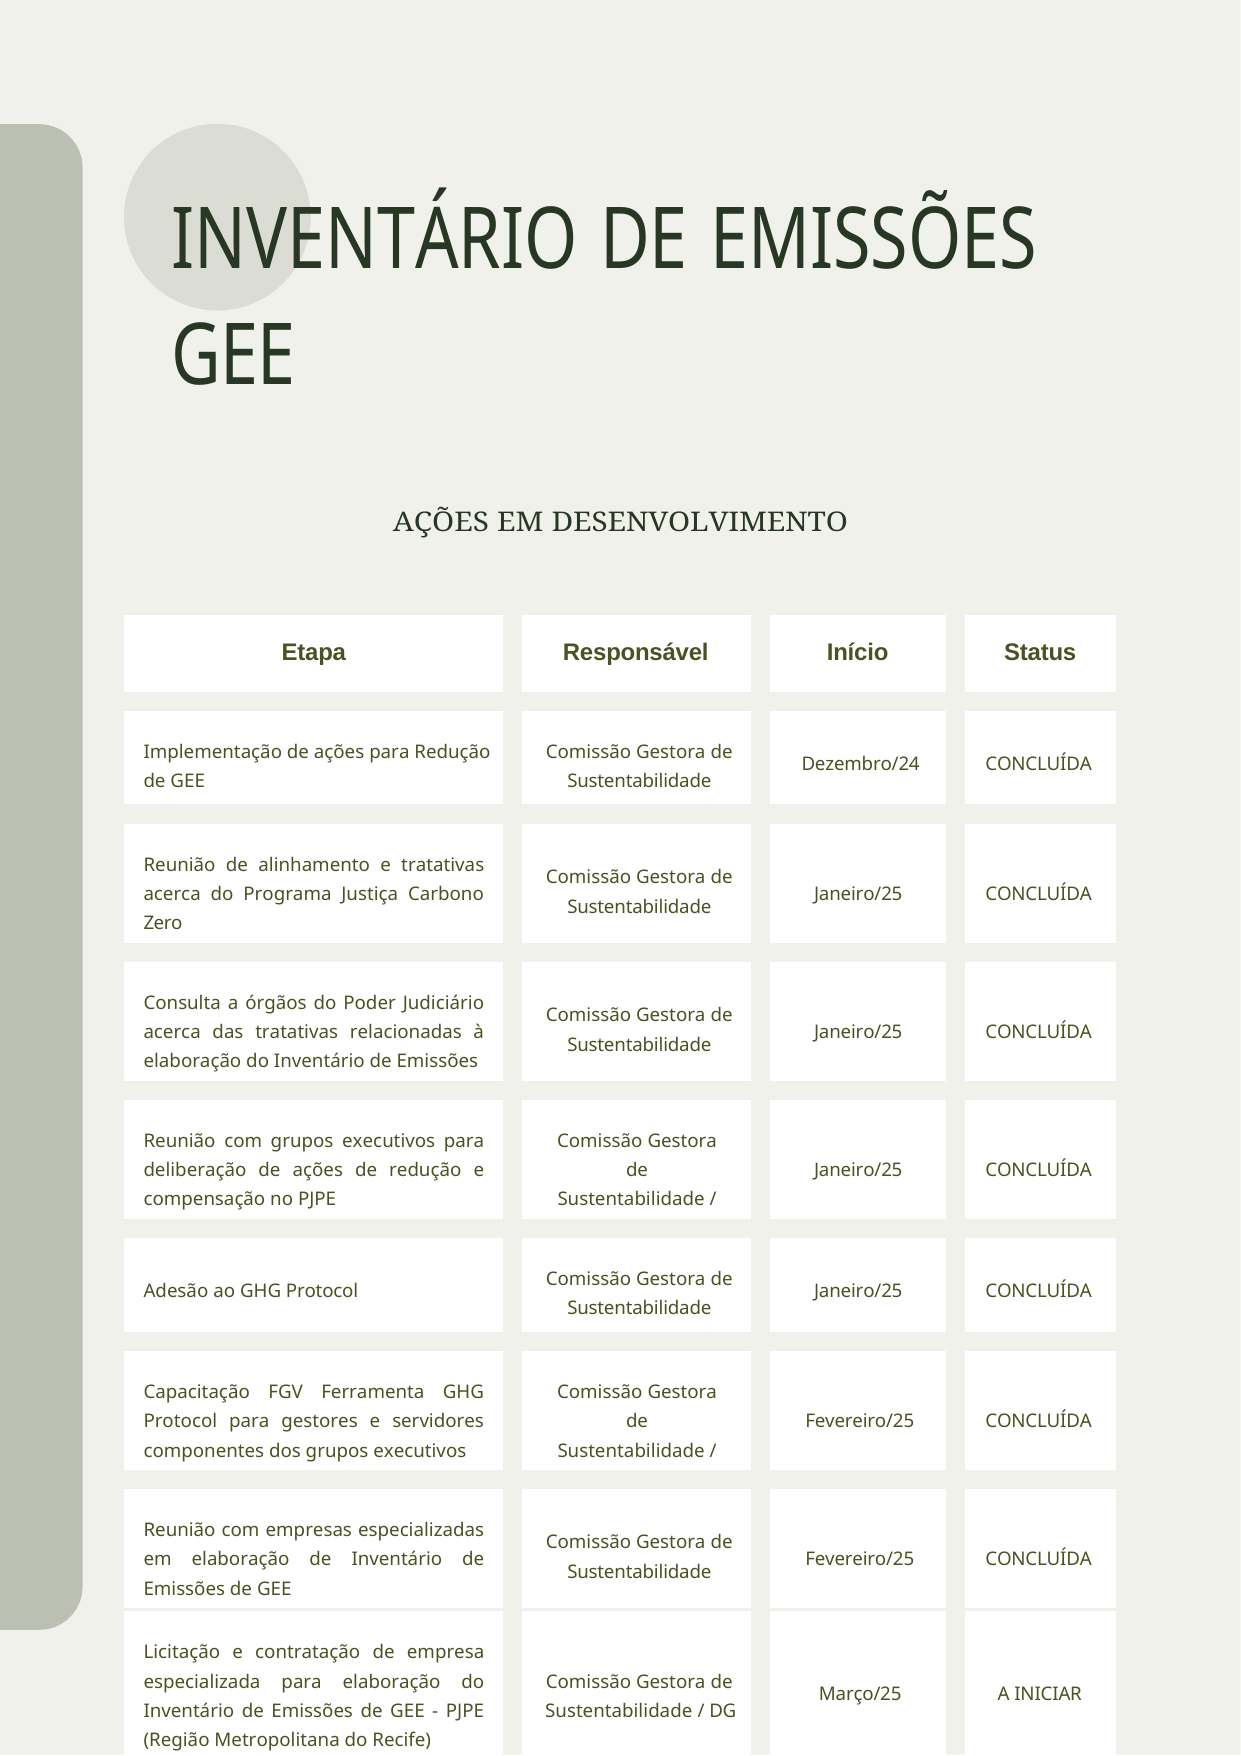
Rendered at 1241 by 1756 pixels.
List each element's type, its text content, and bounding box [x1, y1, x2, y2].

text CONCLUÍDA [985, 880, 1116, 906]
text Reunião com empresas especializadas em elaboração de Inventário de Emissões de GEE [143, 1516, 484, 1600]
text Janeiro/25 [814, 1278, 946, 1303]
text Comissão Gestora de Sustentabilidade [546, 1265, 751, 1320]
text Reunião de alinhamento e tratativas acerca do Programa Justiça Carbono Zero [143, 851, 484, 935]
text Consulta a órgãos do Poder Judiciário acerca das tratativas relacionadas à elaboração do Inventário de Emissões [143, 989, 484, 1073]
text CONCLUÍDA [985, 1156, 1116, 1182]
text CONCLUÍDA [985, 1546, 1116, 1571]
text Março/25 [819, 1680, 946, 1706]
text Fevereiro/25 [805, 1546, 946, 1571]
text Implementação de ações para Redução de GEE [143, 738, 495, 793]
text Reunião com grupos executivos para deliberação de ações de redução e compensação no PJPE [143, 1127, 484, 1211]
text Capacitação FGV Ferramenta GHG Protocol para gestores e servidores componentes dos grupos executivos [143, 1378, 484, 1462]
text Janeiro/25 [814, 1018, 946, 1044]
text Comissão Gestora de Sustentabilidade / DG [545, 1668, 751, 1723]
text Licitação e contratação de empresa especializada para elaboração do Inventário de Emissões de GEE - PJPE (Região Metropolitana do Recife) [143, 1639, 484, 1752]
text Status [1004, 638, 1116, 665]
text Comissão Gestora de Sustentabilidade / GEs [546, 1127, 728, 1219]
text Início [827, 638, 946, 665]
text Janeiro/25 [814, 880, 946, 906]
text Etapa [124, 638, 503, 665]
text Responsável [563, 638, 751, 665]
text Janeiro/25 [814, 1156, 946, 1182]
text CONCLUÍDA [985, 1018, 1116, 1044]
text Comissão Gestora de Sustentabilidade [546, 738, 751, 793]
text A INICIAR [997, 1680, 1116, 1706]
text Comissão Gestora de Sustentabilidade [546, 1002, 751, 1056]
text Comissão Gestora de Sustentabilidade [546, 864, 751, 918]
text Comissão Gestora de Sustentabilidade [546, 1529, 751, 1584]
text CONCLUÍDA [985, 1408, 1116, 1433]
text Comissão Gestora de Sustentabilidade / GEs [546, 1378, 728, 1470]
text Fevereiro/25 [805, 1408, 946, 1433]
text CONCLUÍDA [985, 1278, 1116, 1303]
text CONCLUÍDA [985, 751, 1116, 776]
text Dezembro/24 [801, 751, 946, 776]
text Adesão ao GHG Protocol [143, 1278, 503, 1303]
